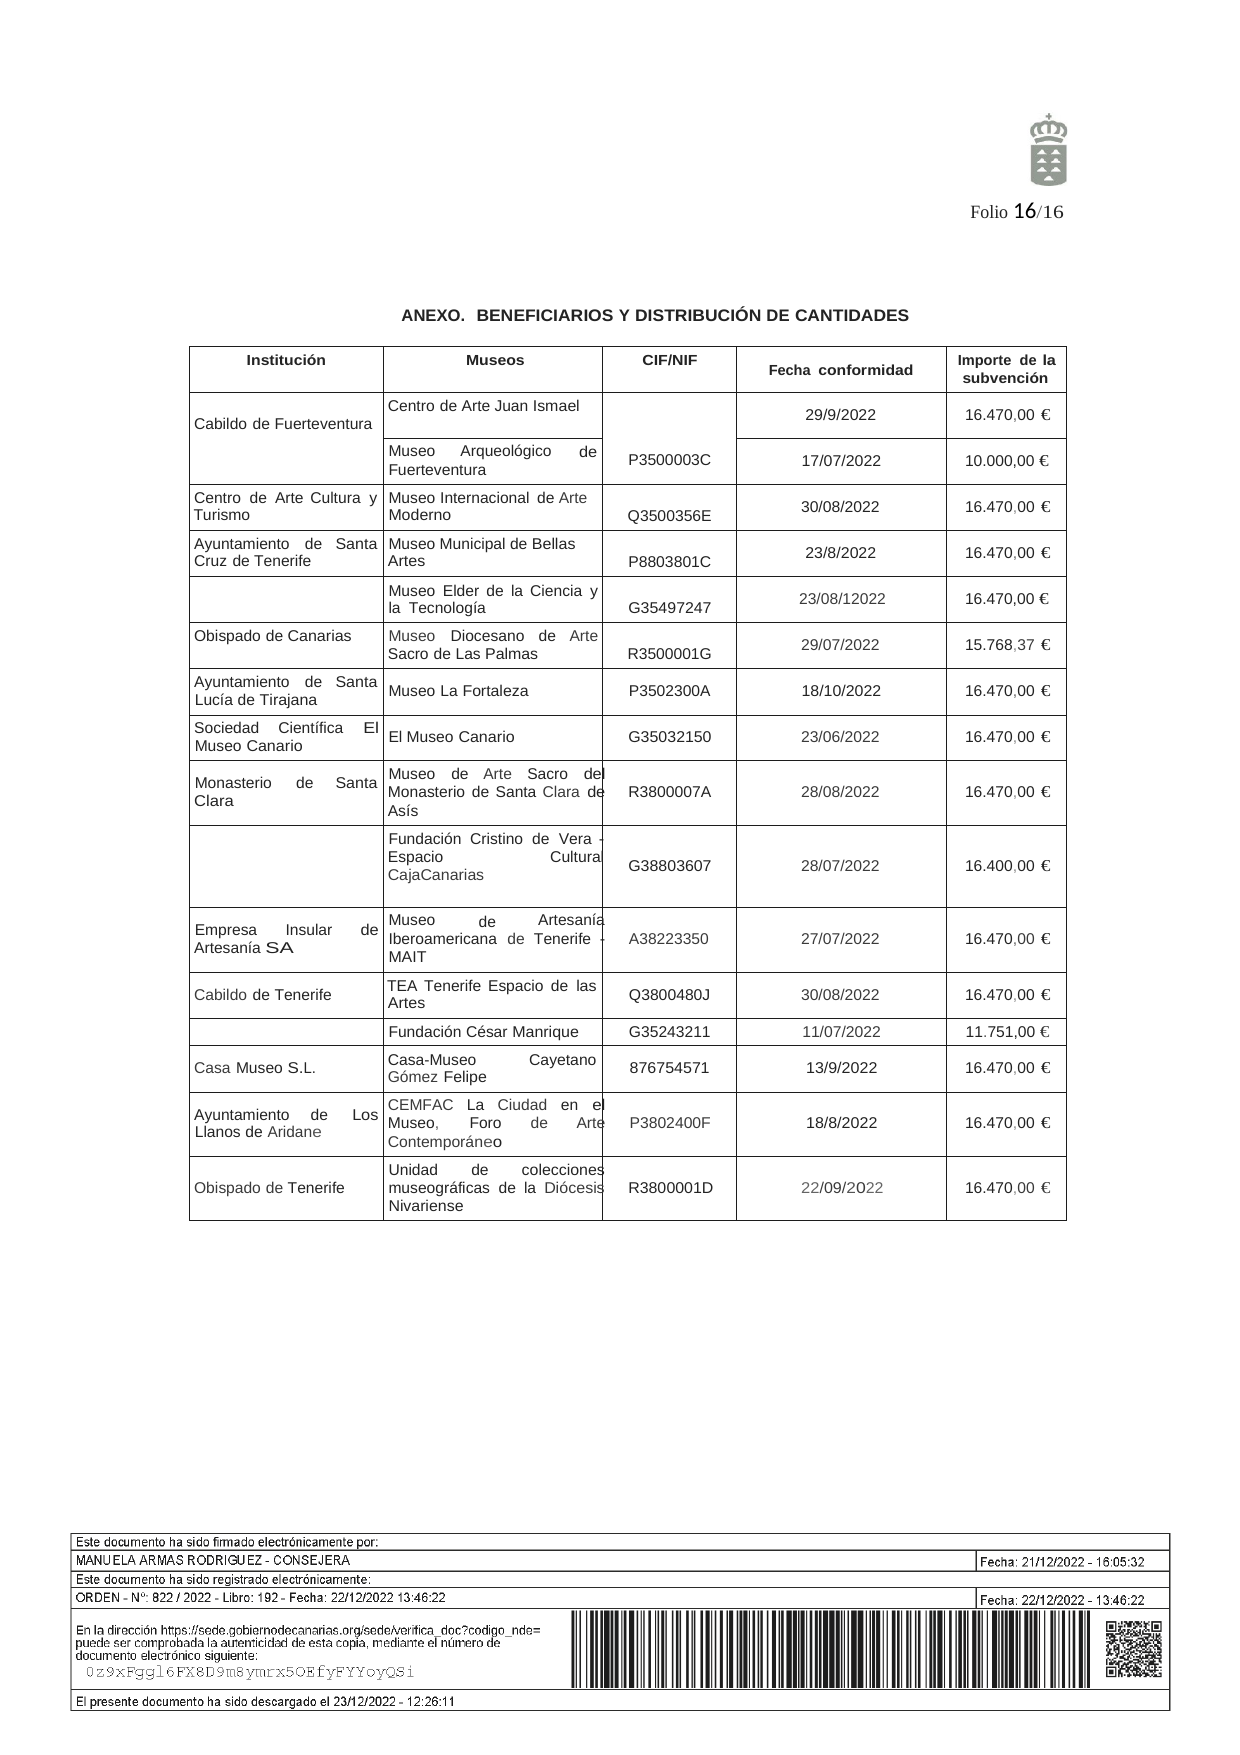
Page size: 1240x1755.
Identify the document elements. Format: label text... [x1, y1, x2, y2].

table_cell Obispado de Canarias [190, 623, 383, 668]
table_cell [190, 577, 383, 622]
table_cell Museo Internacional de Arte Moderno [384, 485, 602, 530]
table_cell 30/08/2022 [737, 973, 946, 1018]
table_cell 16.470,00 € [947, 973, 1066, 1018]
table_cell [190, 1019, 383, 1045]
table_header Fecha conformidad [737, 347, 946, 391]
table_cell Museo Diocesano de Arte Sacro de Las Palmas [384, 623, 602, 668]
table_cell Museo Elder de la Ciencia y la Tecnología [384, 577, 602, 622]
table_cell P3802400F [603, 1093, 736, 1156]
table_cell 16.470,00 € [947, 716, 1066, 760]
table_cell R3500001G [603, 623, 736, 668]
table_cell 23/8/2022 [737, 531, 946, 576]
table_header Importe de la subvención [947, 347, 1066, 391]
text ANEXO. BENEFICIARIOS Y DISTRIBUCIÓN DE CANTIDADES [401, 306, 1187, 325]
table_cell 10.000,00 € [947, 439, 1066, 484]
table_cell 11.751,00 € [947, 1019, 1066, 1045]
table_cell Casa Museo S.L. [190, 1046, 383, 1092]
table_cell Fundación Cristino de Vera - Espacio Cultural CajaCanarias [384, 826, 602, 907]
table_cell 22/09/2022 [737, 1157, 946, 1220]
table_cell 16.470,00 € [947, 669, 1066, 714]
table_cell 13/9/2022 [737, 1046, 946, 1092]
table_cell 16.470,00 € [947, 908, 1066, 971]
table_cell 15.768,37 € [947, 623, 1066, 668]
table_cell Q3500356E [603, 485, 736, 530]
table_cell TEA Tenerife Espacio de las Artes [384, 973, 602, 1018]
table_cell Ayuntamiento de Santa Lucía de Tirajana [190, 669, 383, 714]
table_cell P3500003C [603, 393, 736, 484]
table_cell 16.470,00 € [947, 485, 1066, 530]
table_cell Museo Municipal de Bellas Artes [384, 531, 602, 576]
table_cell 28/08/2022 [737, 761, 946, 824]
table_cell CEMFAC La Ciudad en el Museo, Foro de Arte Contemporáneo [384, 1093, 602, 1156]
table_cell 16.470,00 € [947, 1046, 1066, 1092]
table_cell 27/07/2022 [737, 908, 946, 971]
table_cell Museo Arqueológico de Fuerteventura [384, 439, 602, 484]
table_cell 16.470,00 € [947, 761, 1066, 824]
table_cell Casa-Museo Cayetano Gómez Felipe [384, 1046, 602, 1092]
table_cell P8803801C [603, 531, 736, 576]
table_cell Cabildo de Fuerteventura [190, 393, 383, 484]
table_cell Centro de Arte Juan Ismael [384, 393, 602, 438]
table_cell [190, 826, 383, 907]
table_cell Unidad de colecciones museográficas de la Diócesis Nivariense [384, 1157, 602, 1220]
table_header CIF/NIF [603, 347, 736, 391]
table_cell Q3800480J [603, 973, 736, 1018]
table_cell Museo de Arte Sacro del Monasterio de Santa Clara de Asís [384, 761, 602, 824]
table_cell Monasterio de Santa Clara [190, 761, 383, 824]
table_cell 16.470,00 € [947, 531, 1066, 576]
table_cell 18/10/2022 [737, 669, 946, 714]
table_cell Museo de Artesanía Iberoamericana de Tenerife - MAIT [384, 908, 602, 971]
table_cell 23/08/12022 [737, 577, 946, 622]
table_cell R3800007A [603, 761, 736, 824]
table_cell Obispado de Tenerife [190, 1157, 383, 1220]
table_cell P3502300A [603, 669, 736, 714]
table_cell A38223350 [603, 908, 736, 971]
table_cell Empresa Insular de Artesanía SA [190, 908, 383, 971]
table_cell El Museo Canario [384, 716, 602, 760]
table_cell Centro de Arte Cultura y Turismo [190, 485, 383, 530]
table_cell Cabildo de Tenerife [190, 973, 383, 1018]
table_header Museos [384, 347, 602, 391]
table_cell 16.470,00 € [947, 1093, 1066, 1156]
table_cell 16.470,00 € [947, 1157, 1066, 1220]
table_cell G35497247 [603, 577, 736, 622]
table_cell Fundación César Manrique [384, 1019, 602, 1045]
table_cell Sociedad Científica El Museo Canario [190, 716, 383, 760]
table_cell 16.470,00 € [947, 393, 1066, 438]
table_cell 11/07/2022 [737, 1019, 946, 1045]
table_cell 18/8/2022 [737, 1093, 946, 1156]
table_cell Ayuntamiento de Santa Cruz de Tenerife [190, 531, 383, 576]
table_cell 23/06/2022 [737, 716, 946, 760]
table_cell 29/9/2022 [737, 393, 946, 438]
table_cell 30/08/2022 [737, 485, 946, 530]
table_cell G35032150 [603, 716, 736, 760]
table_cell 29/07/2022 [737, 623, 946, 668]
table_cell 16.470,00 € [947, 577, 1066, 622]
table_header Institución [190, 347, 383, 391]
table_cell 16.400,00 € [947, 826, 1066, 907]
table_cell 876754571 [603, 1046, 736, 1092]
table_cell Ayuntamiento de Los Llanos de Aridane [190, 1093, 383, 1156]
table_cell 28/07/2022 [737, 826, 946, 907]
table_cell 17/07/2022 [737, 439, 946, 484]
table_cell G38803607 [603, 826, 736, 907]
table_cell Museo La Fortaleza [384, 669, 602, 714]
table_cell R3800001D [603, 1157, 736, 1220]
table_cell G35243211 [603, 1019, 736, 1045]
